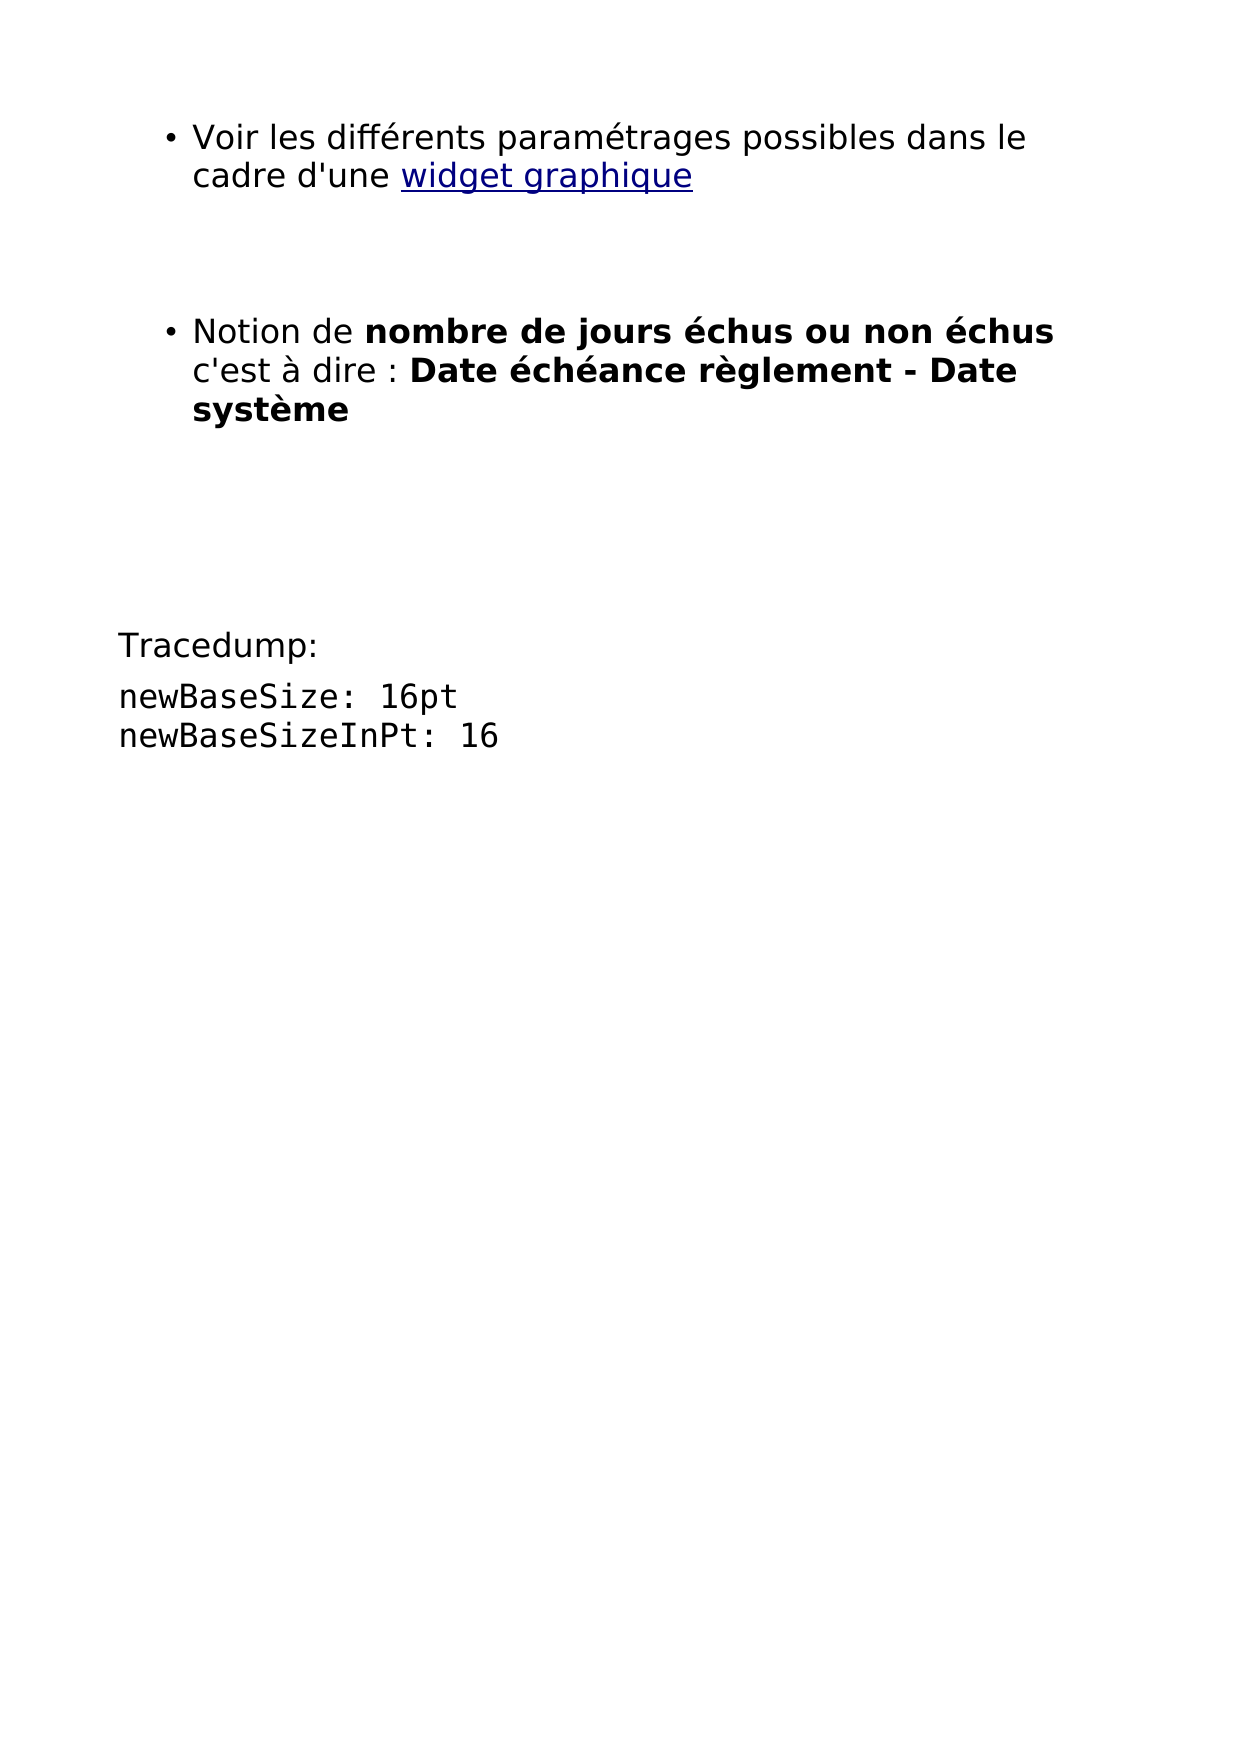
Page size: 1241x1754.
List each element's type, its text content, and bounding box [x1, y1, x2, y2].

text Tracedump: [118, 587, 1122, 665]
text newBaseSize: 16pt newBaseSizeInPt: 16 [118, 678, 1122, 755]
list Notion de nombre de jours échus ou non échus c'est à dire : Date échéance règlement - Date système [177, 312, 1122, 429]
list Voir les différents paramétrages possibles dans le cadre d'une widget graphique [177, 118, 1122, 312]
